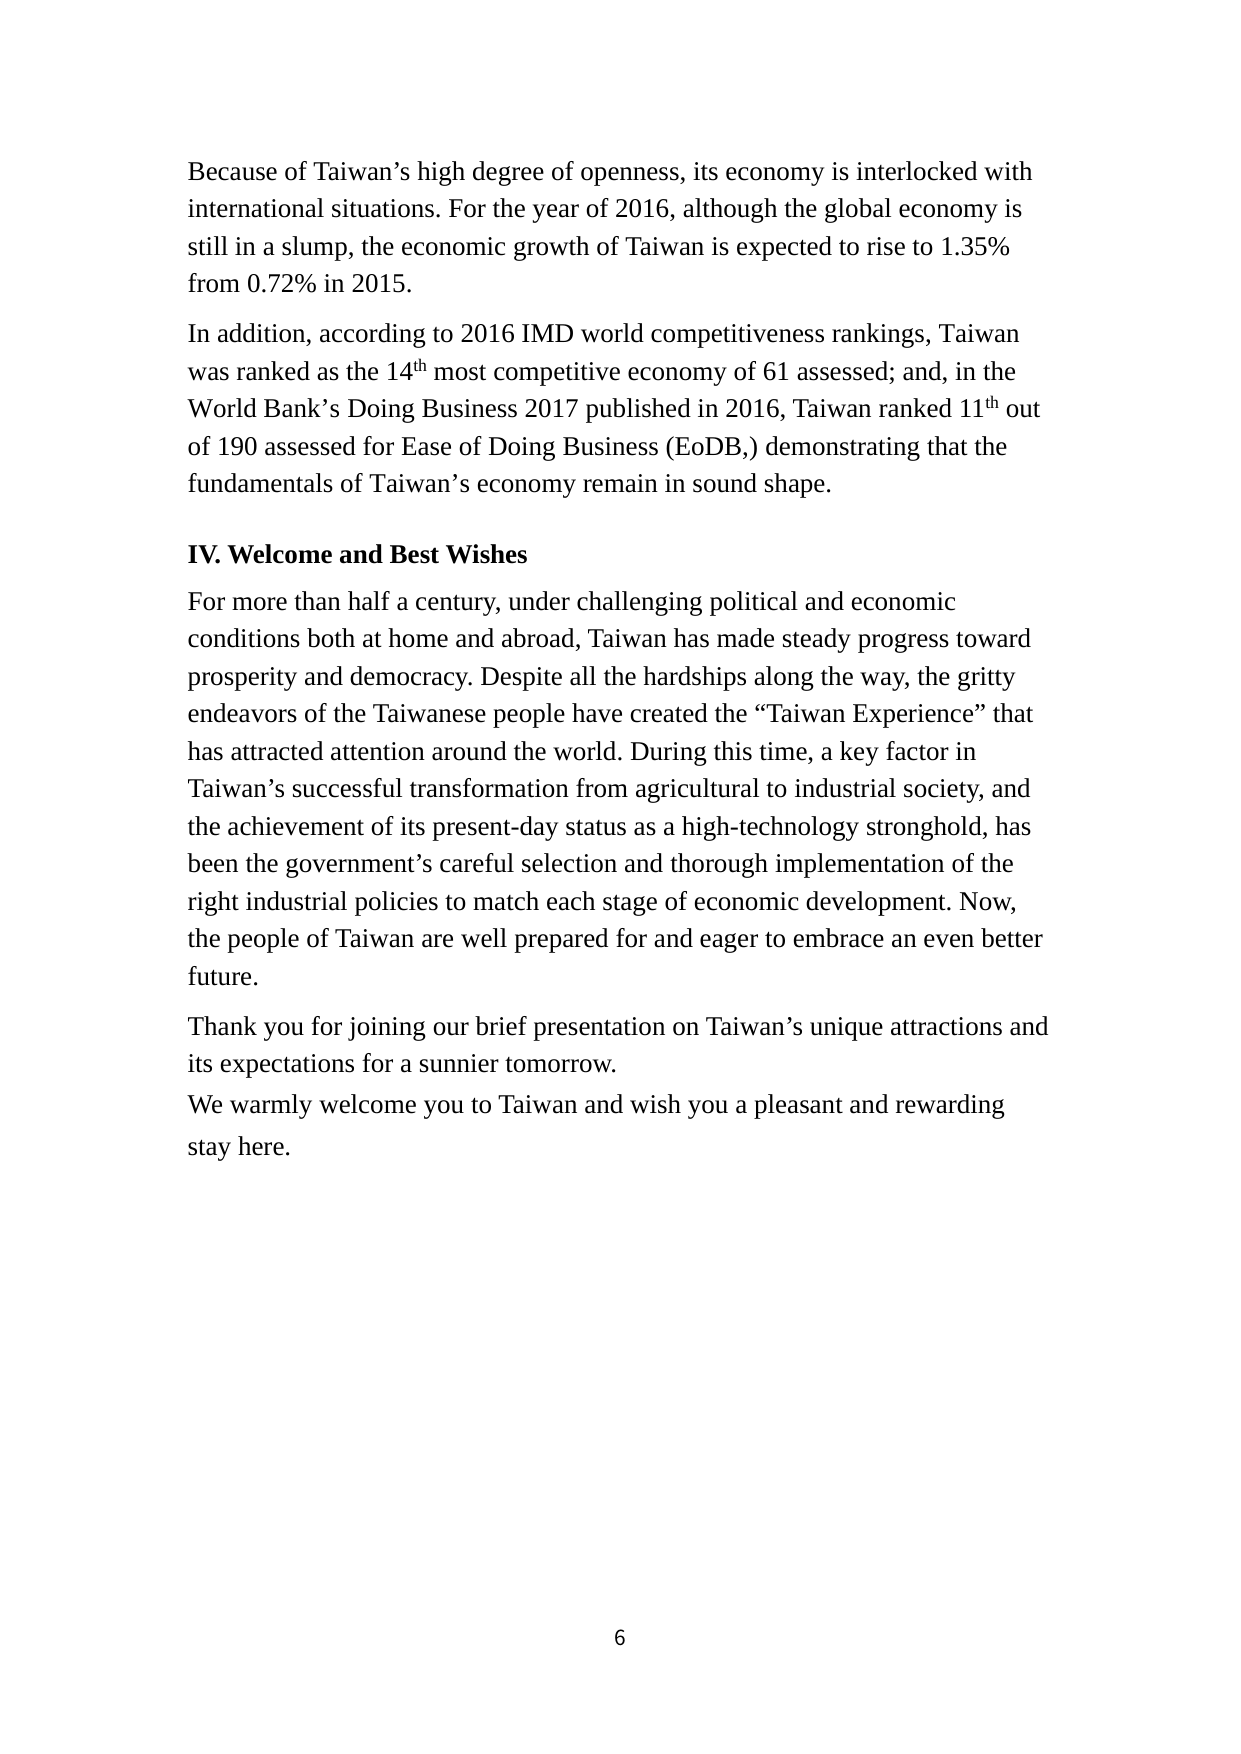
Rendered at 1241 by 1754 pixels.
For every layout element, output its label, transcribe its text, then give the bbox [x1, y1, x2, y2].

text Because of Taiwan’s high degree of openness, its economy is interlocked with international situations. For the year of 2016, although the global economy is still in a slump, the economic growth of Taiwan is expected to rise to 1.35% from 0.72% in 2015. [187, 150, 1053, 300]
text We warmly welcome you to Taiwan and wish you a pleasant and rewarding stay here. [187, 1080, 1053, 1164]
text Thank you for joining our brief presentation on Taiwan’s unique attractions and its expectations for a sunnier tomorrow. [187, 1005, 1053, 1080]
text For more than half a century, under challenging political and economic conditions both at home and abroad, Taiwan has made steady progress toward prosperity and democracy. Despite all the hardships along the way, the gritty endeavors of the Taiwanese people have created the “Taiwan Experience” that has attracted attention around the world. During this time, a key factor in Taiwan’s successful transformation from agricultural to industrial society, and the achievement of its present-day status as a high-technology stronghold, has been the government’s careful selection and thorough implementation of the right industrial policies to match each stage of economic development. Now, the people of Taiwan are well prepared for and eager to embrace an even better future. [187, 580, 1053, 993]
text In addition, according to 2016 IMD world competitiveness rankings, Taiwan was ranked as the 14th most competitive economy of 61 assessed; and, in the World Bank’s Doing Business 2017 published in 2016, Taiwan ranked 11th out of 190 assessed for Ease of Doing Business (EoDB,) demonstrating that the fundamentals of Taiwan’s economy remain in sound shape. [187, 312, 1053, 500]
text IV. Welcome and Best Wishes [187, 525, 1053, 573]
